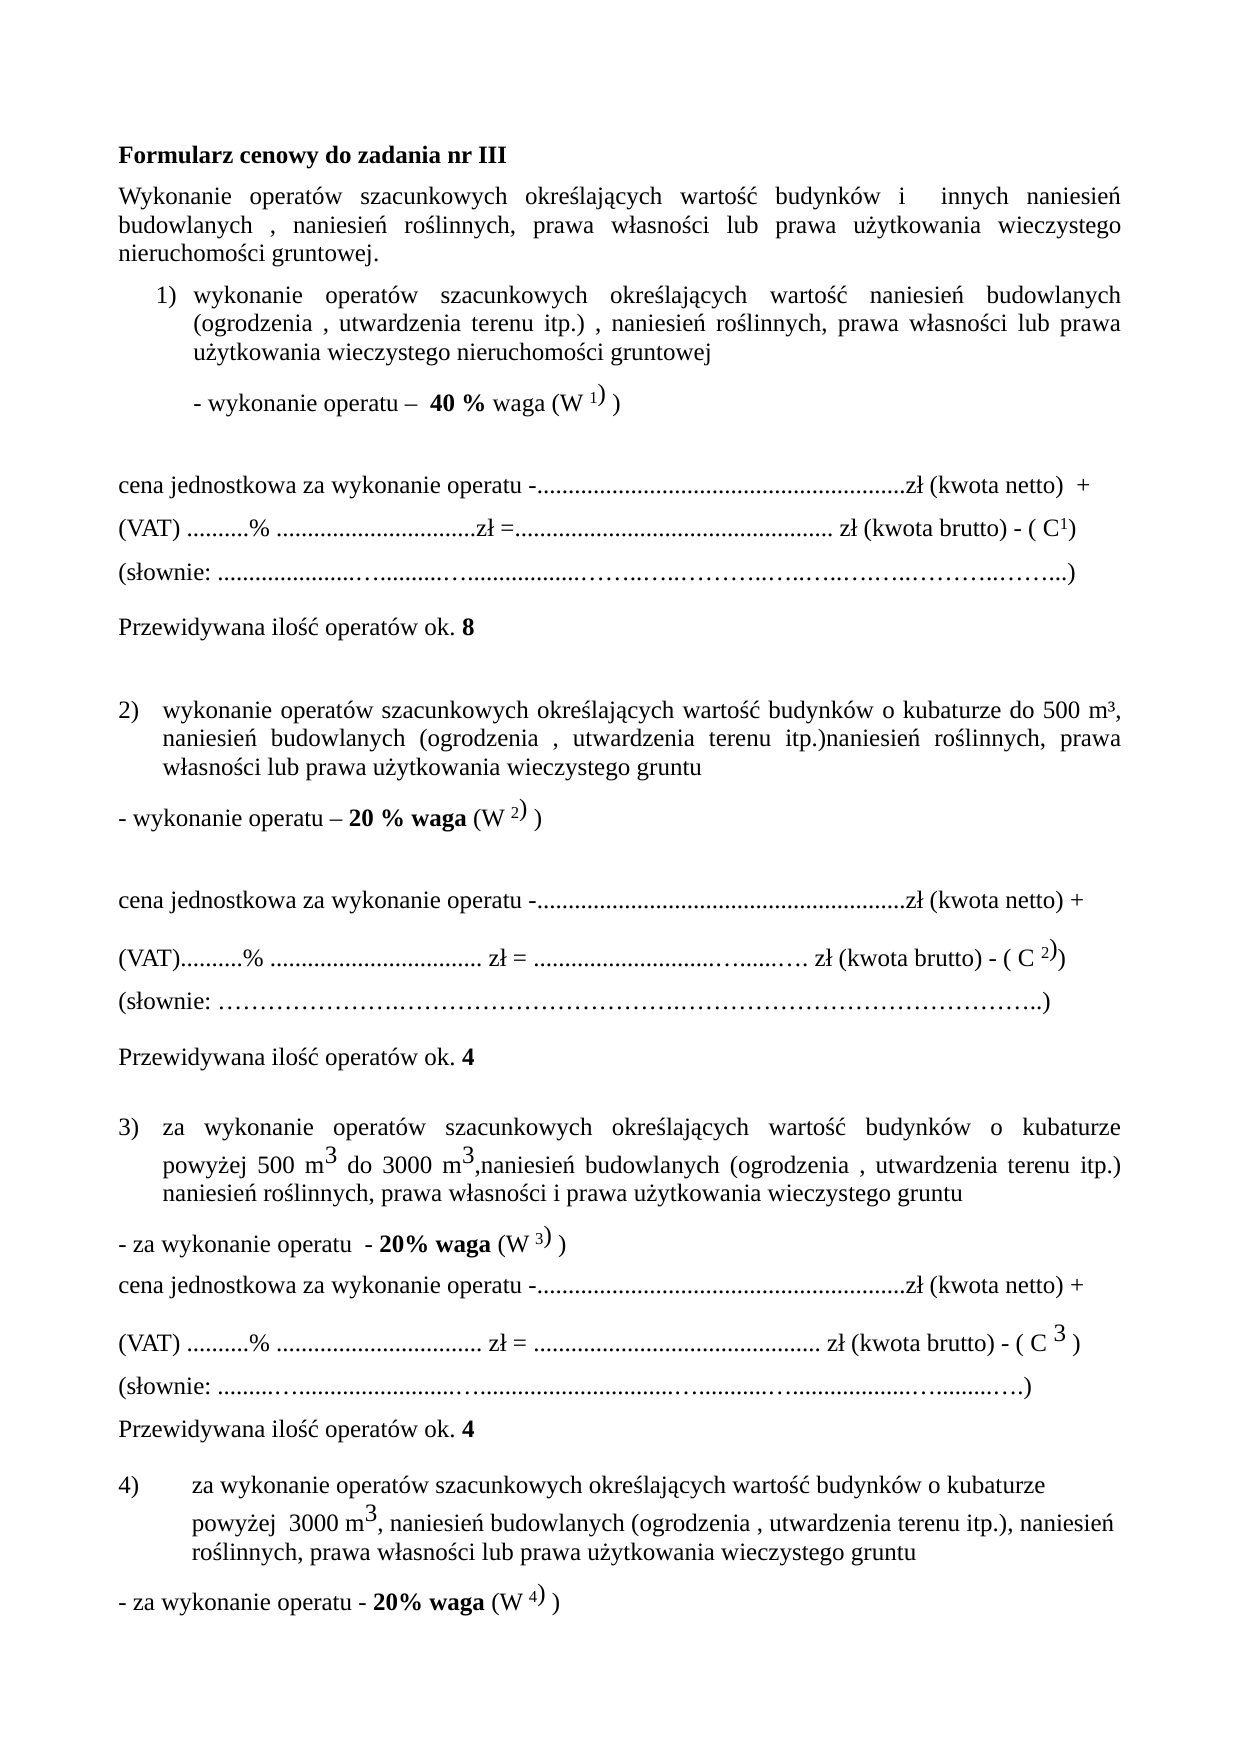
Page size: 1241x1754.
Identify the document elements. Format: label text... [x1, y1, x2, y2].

text cena jednostkowa za wykonanie operatu -...........................................................zł (kwota netto) + (VAT)..........% .................................. zł = .............................…......…. zł (kwota brutto) - ( C 2)) (słownie: ………………….…………………………….……………………………………..) [118, 886, 1122, 1015]
text - za wykonanie operatu - 20% waga (W 4) ) [118, 1578, 1122, 1616]
text cena jednostkowa za wykonanie operatu -...........................................................zł (kwota netto) + (VAT) ..........% ................................. zł = .............................................. zł (kwota brutto) - ( C 3 ) (słownie: .........….........................…...............................…...........…...................….........….) Przewidywana ilość operatów ok. 4 [118, 1271, 1122, 1443]
text Przewidywana ilość operatów ok. 8 [118, 612, 1122, 641]
text 4) za wykonanie operatów szacunkowych określających wartość budynków o kubaturze powyżej 3000 m3, naniesień budowlanych (ogrodzenia , utwardzenia terenu itp.), naniesień roślinnych, prawa własności lub prawa użytkowania wieczystego gruntu [118, 1470, 1122, 1565]
text Formularz cenowy do zadania nr III [118, 140, 1122, 168]
text - wykonanie operatu – 40 % waga (W 1) ) [193, 378, 1122, 417]
text Wykonanie operatów szacunkowych określających wartość budynków i innych naniesień budowlanych , naniesień roślinnych, prawa własności lub prawa użytkowania wieczystego nieruchomości gruntowej. [118, 181, 1122, 267]
text - wykonanie operatu – 20 % waga (W 2) ) [118, 793, 1122, 832]
text cena jednostkowa za wykonanie operatu -...........................................................zł (kwota netto) + (VAT) ..........% ................................zł =................................................... zł (kwota brutto) - ( C1) (słownie: ......................…..........…..................……..…..………..…..…..….…..………..……...) [118, 470, 1122, 585]
text - za wykonanie operatu - 20% waga (W 3) ) [118, 1220, 1122, 1258]
text 3) za wykonanie operatów szacunkowych określających wartość budynków o kubaturze powyżej 500 m3 do 3000 m3,naniesień budowlanych (ogrodzenia , utwardzenia terenu itp.) naniesień roślinnych, prawa własności i prawa użytkowania wieczystego gruntu [118, 1112, 1122, 1207]
list wykonanie operatów szacunkowych określających wartość naniesień budowlanych (ogrodzenia , utwardzenia terenu itp.) , naniesień roślinnych, prawa własności lub prawa użytkowania wieczystego nieruchomości gruntowej [156, 280, 1122, 366]
text 2) wykonanie operatów szacunkowych określających wartość budynków o kubaturze do 500 m³, naniesień budowlanych (ogrodzenia , utwardzenia terenu itp.)naniesień roślinnych, prawa własności lub prawa użytkowania wieczystego gruntu [118, 695, 1122, 781]
text Przewidywana ilość operatów ok. 4 [118, 1042, 1122, 1099]
